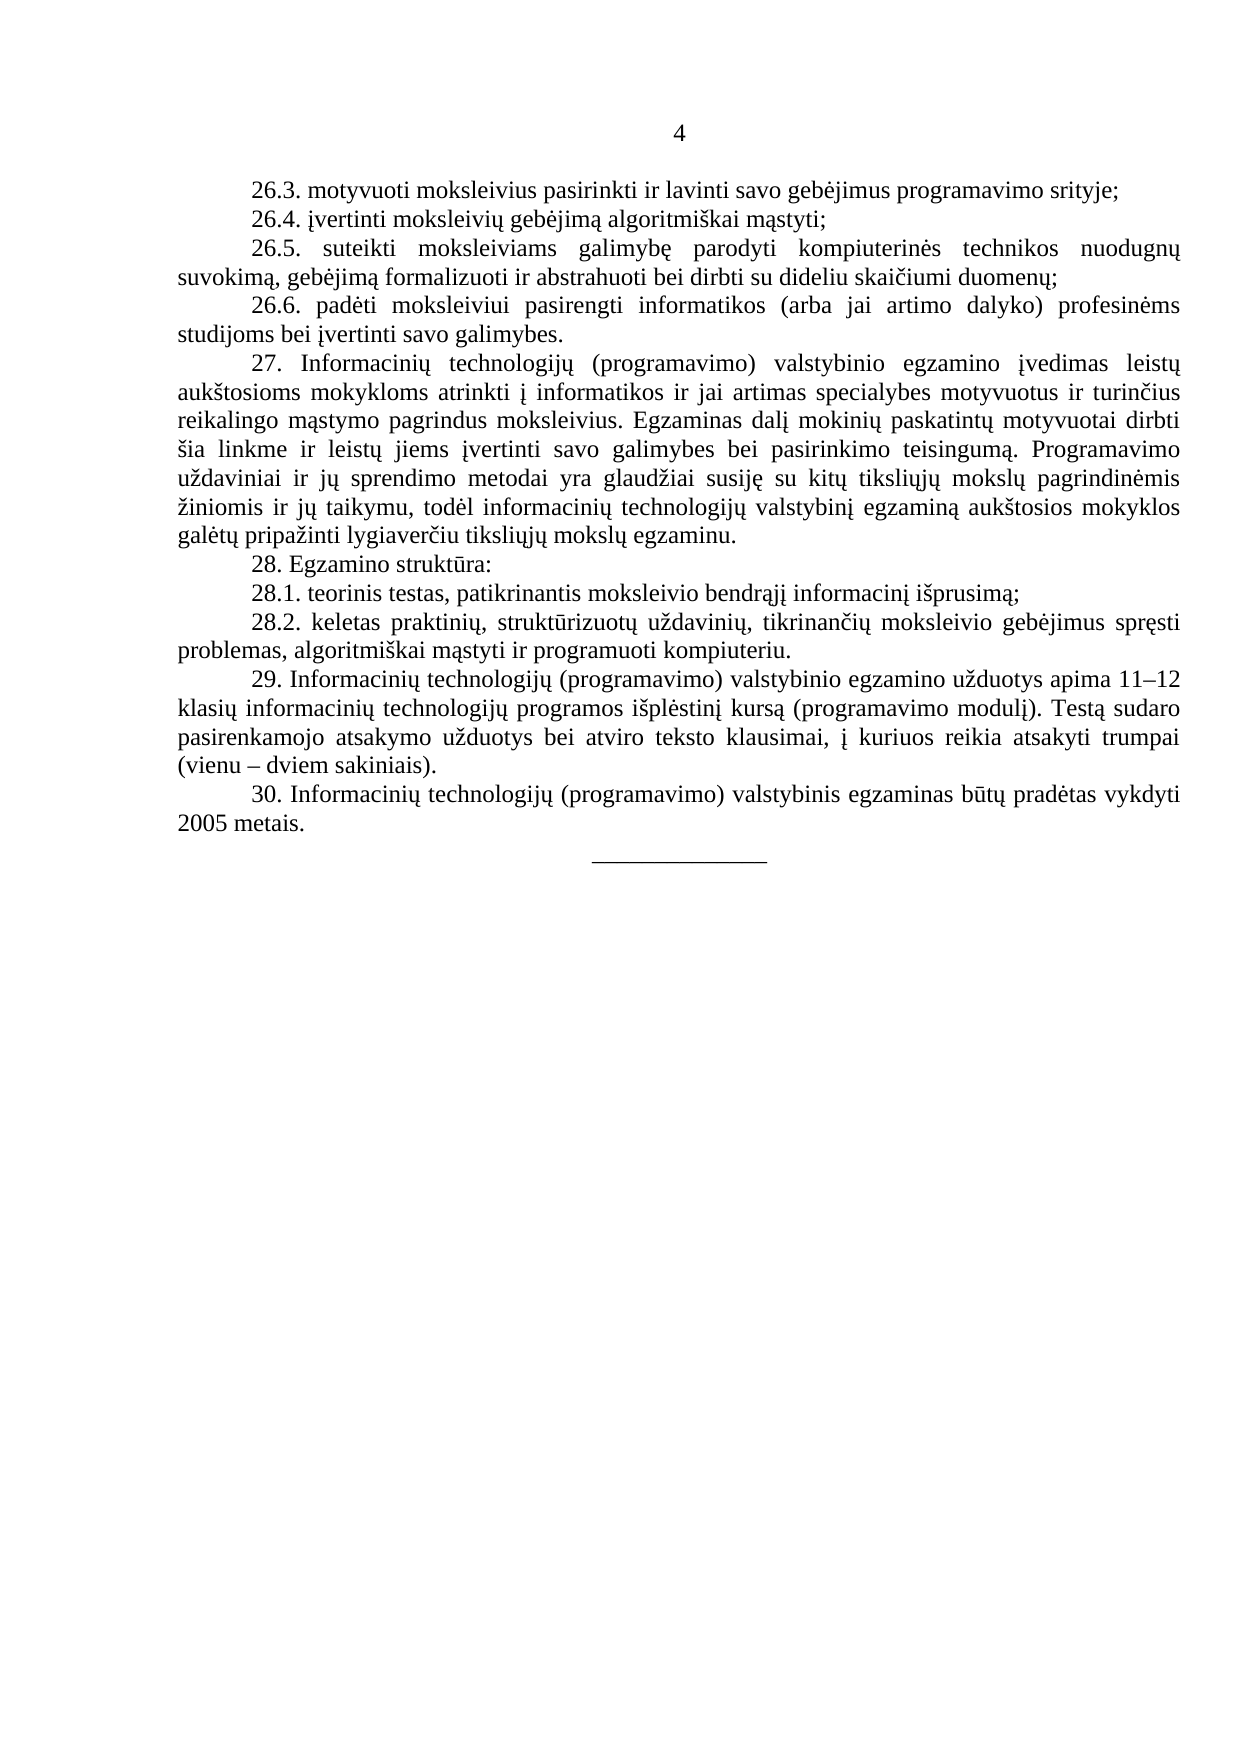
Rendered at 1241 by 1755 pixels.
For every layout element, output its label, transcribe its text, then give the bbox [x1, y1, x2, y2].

text 30. Informacinių technologijų (programavimo) valstybinis egzaminas būtų pradėtas vykdyti 2005 metais. [177, 779, 1181, 837]
text 28. Egzamino struktūra: [177, 549, 1181, 578]
text ______________ [177, 837, 1181, 866]
text 26.4. įvertinti moksleivių gebėjimą algoritmiškai mąstyti; [177, 204, 1181, 233]
text 26.5. suteikti moksleiviams galimybę parodyti kompiuterinės technikos nuodugnų suvokimą, gebėjimą formalizuoti ir abstrahuoti bei dirbti su dideliu skaičiumi duomenų; [177, 233, 1181, 291]
text 29. Informacinių technologijų (programavimo) valstybinio egzamino užduotys apima 11–12 klasių informacinių technologijų programos išplėstinį kursą (programavimo modulį). Testą sudaro pasirenkamojo atsakymo užduotys bei atviro teksto klausimai, į kuriuos reikia atsakyti trumpai (vienu – dviem sakiniais). [177, 664, 1181, 779]
text 26.3. motyvuoti moksleivius pasirinkti ir lavinti savo gebėjimus programavimo srityje; [177, 176, 1181, 204]
text 28.1. teorinis testas, patikrinantis moksleivio bendrąjį informacinį išprusimą; [177, 578, 1181, 607]
text 28.2. keletas praktinių, struktūrizuotų uždavinių, tikrinančių moksleivio gebėjimus spręsti problemas, algoritmiškai mąstyti ir programuoti kompiuteriu. [177, 607, 1181, 664]
text 26.6. padėti moksleiviui pasirengti informatikos (arba jai artimo dalyko) profesinėms studijoms bei įvertinti savo galimybes. [177, 291, 1181, 348]
text 27. Informacinių technologijų (programavimo) valstybinio egzamino įvedimas leistų aukštosioms mokykloms atrinkti į informatikos ir jai artimas specialybes motyvuotus ir turinčius reikalingo mąstymo pagrindus moksleivius. Egzaminas dalį mokinių paskatintų motyvuotai dirbti šia linkme ir leistų jiems įvertinti savo galimybes bei pasirinkimo teisingumą. Programavimo uždaviniai ir jų sprendimo metodai yra glaudžiai susiję su kitų tiksliųjų mokslų pagrindinėmis žiniomis ir jų taikymu, todėl informacinių technologijų valstybinį egzaminą aukštosios mokyklos galėtų pripažinti lygiaverčiu tiksliųjų mokslų egzaminu. [177, 348, 1181, 549]
